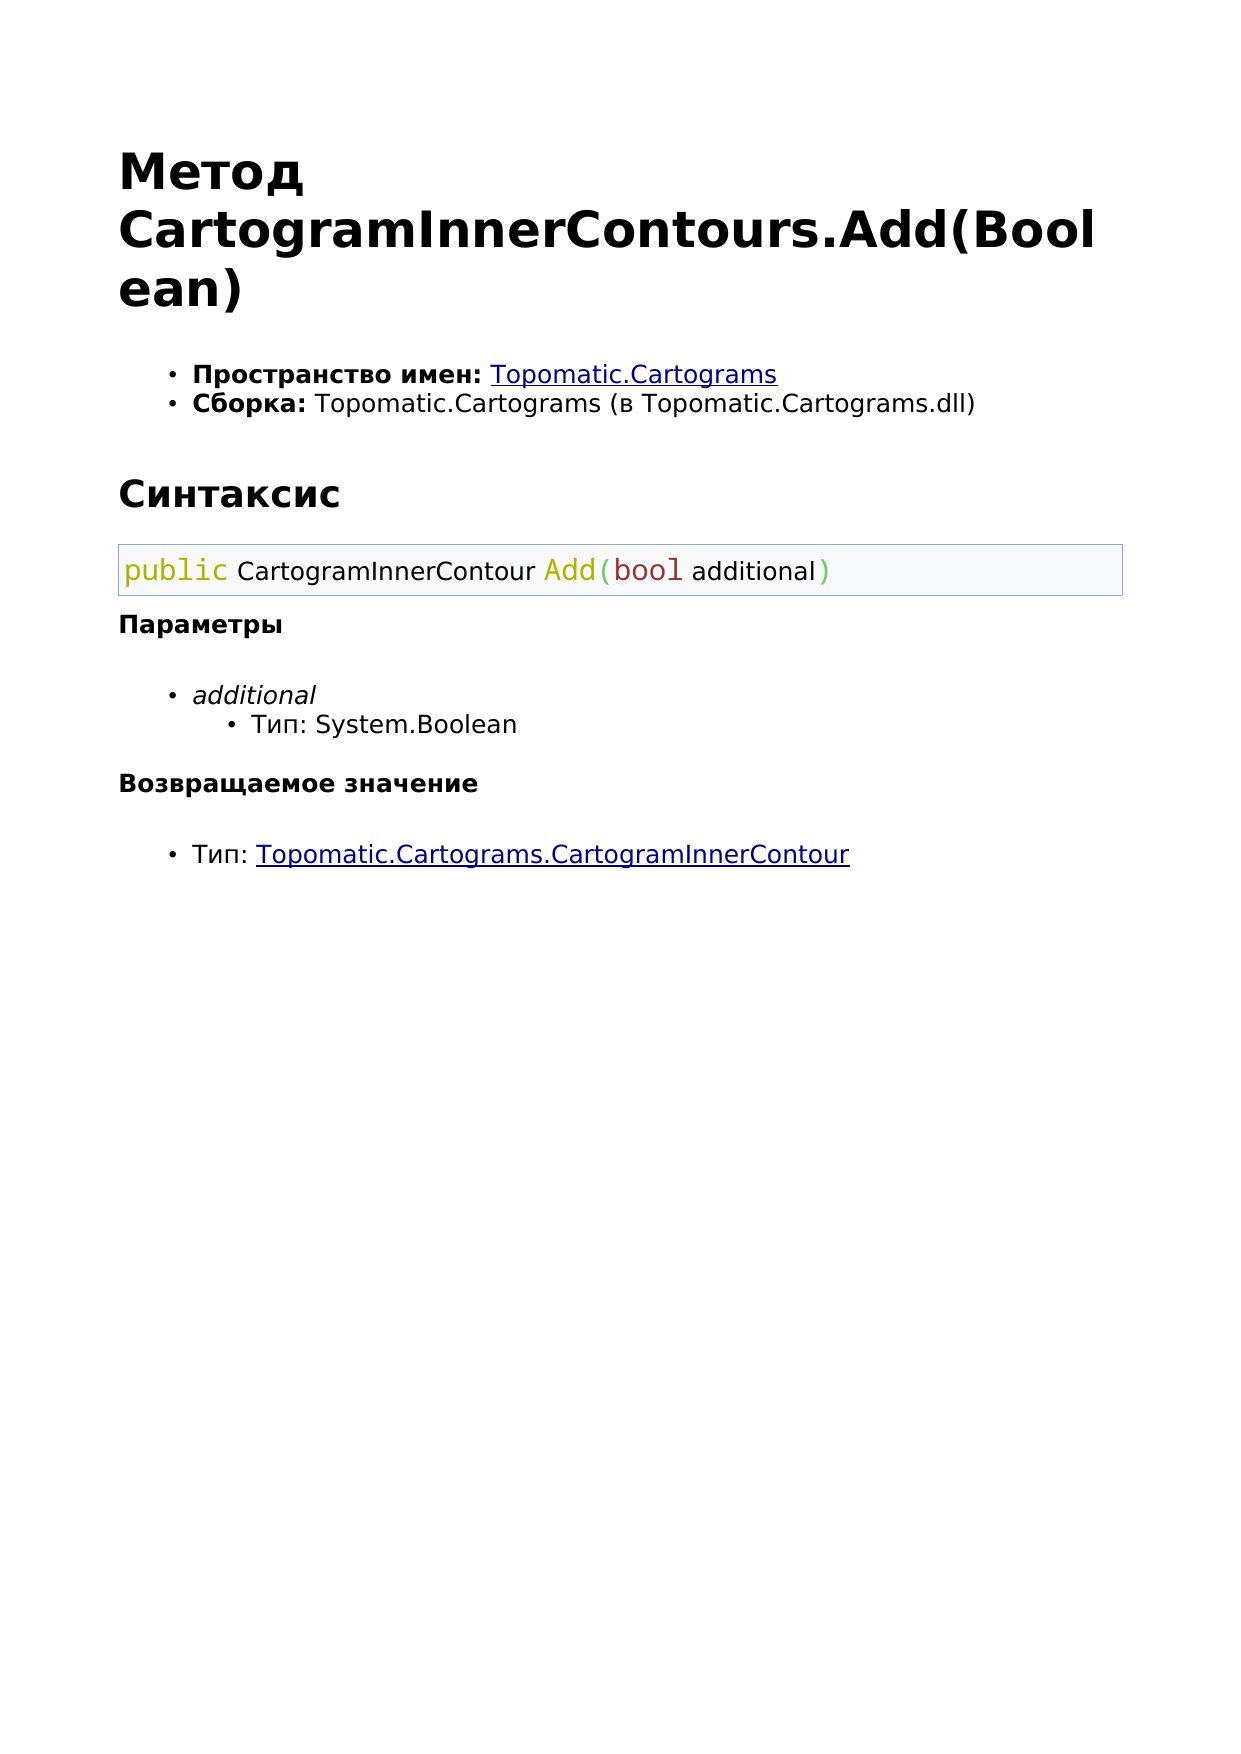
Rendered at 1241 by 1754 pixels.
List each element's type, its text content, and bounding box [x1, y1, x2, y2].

text Параметры [118, 610, 1122, 639]
subtitle Синтаксис [118, 473, 1122, 516]
list Сборка: Topomatic.Cartograms (в Topomatic.Cartograms.dll) [177, 389, 1122, 418]
list Тип: Topomatic.Cartograms.CartogramInnerContour [177, 840, 1122, 869]
list Тип: System.Boolean [236, 710, 1122, 739]
text Возвращаемое значение [118, 769, 1122, 798]
subtitle Метод CartogramInnerContours.Add(Boolean) [118, 143, 1122, 318]
list Пространство имен: Topomatic.Cartograms [177, 360, 1122, 389]
list additional [177, 681, 1122, 710]
table_header public CartogramInnerContour Add(bool additional) [119, 545, 1122, 595]
